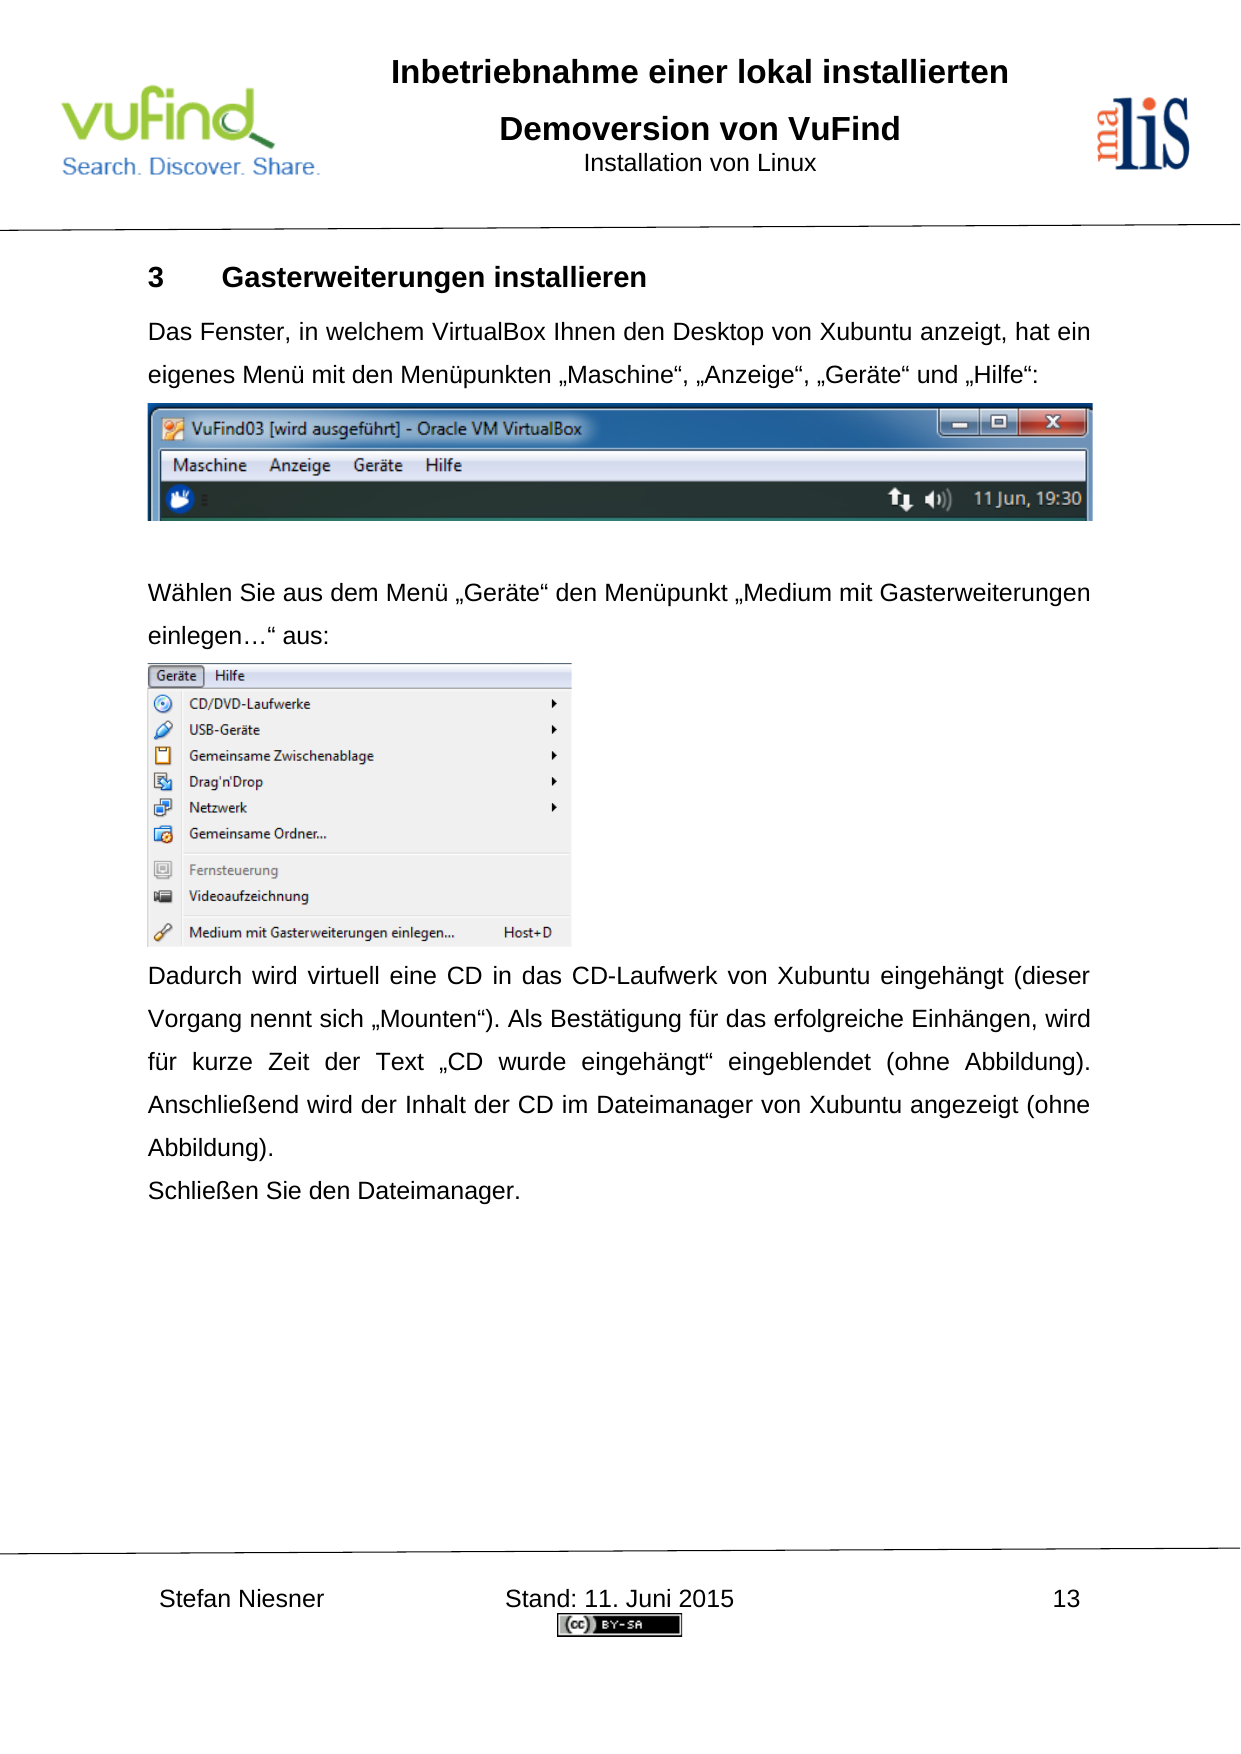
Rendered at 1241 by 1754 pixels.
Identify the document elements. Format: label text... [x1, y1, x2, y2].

picture [59, 81, 325, 183]
text Das Fenster, in welchem VirtualBox Ihnen den Desktop von Xubuntu anzeigt, hat ein eigenes Menü mit den Menüpunkten „Maschine“, „Anzeige“, „Geräte“ und „Hilfe“: [148, 317, 1092, 389]
picture [147, 403, 1093, 521]
picture [557, 1613, 683, 1637]
text Dadurch wird virtuell eine CD in das CD-Laufwerk von Xubuntu eingehängt (dieser Vorgang nennt sich „Mounten“). Als Bestätigung für das erfolgreiche Einhängen, wird für kurze Zeit der Text „CD wurde eingehängt“ eingeblendet (ohne Abbildung). Anschließend wird der Inhalt der CD im Dateimanager von Xubuntu angezeigt (ohne Abbildung). [148, 961, 1092, 1162]
text Wählen Sie aus dem Menü „Geräte“ den Menüpunkt „Medium mit Gasterweiterungen einlegen…“ aus: [148, 578, 1092, 649]
subtitle Gasterweiterungen installieren [148, 261, 1092, 294]
picture [1092, 81, 1193, 181]
picture [147, 663, 572, 947]
text Schließen Sie den Dateimanager. [148, 1176, 1092, 1205]
